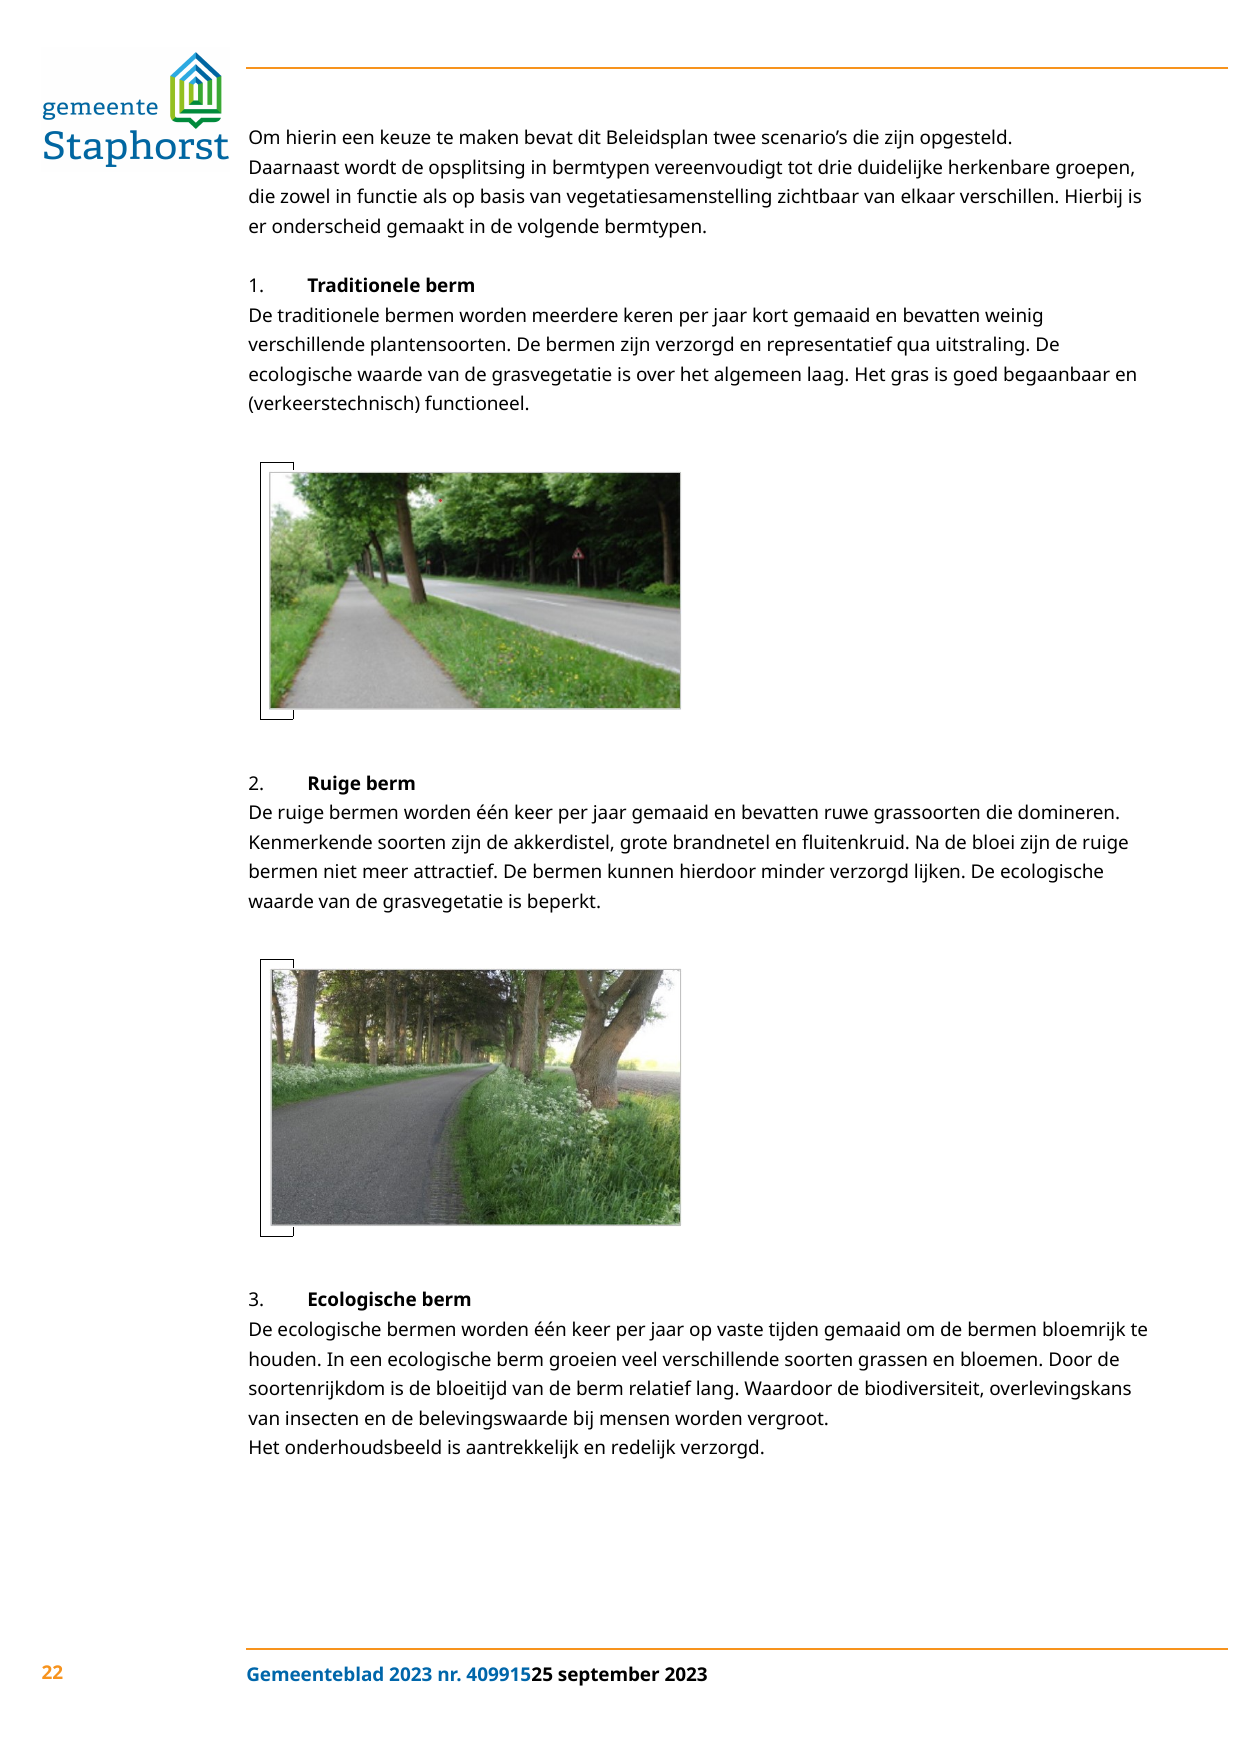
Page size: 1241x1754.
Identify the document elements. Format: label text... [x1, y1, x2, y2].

text Het onderhoudsbeeld is aantrekkelijk en redelijk verzorgd. [248, 1434, 1152, 1460]
text De ruige bermen worden één keer per jaar gemaaid en bevatten ruwe grassoorten die domineren. Kenmerkende soorten zijn de akkerdistel, grote brandnetel en fluitenkruid. Na de bloei zijn de ruige bermen niet meer attractief. De bermen kunnen hierdoor minder verzorgd lijken. De ecologische waarde van de grasvegetatie is beperkt. [248, 799, 1152, 914]
picture [268, 470, 683, 710]
list Ruige berm [248, 770, 1152, 795]
text Daarnaast wordt de opsplitsing in bermtypen vereenvoudigt tot drie duidelijke herkenbare groepen, die zowel in functie als op basis van vegetatiesamenstelling zichtbaar van elkaar verschillen. Hierbij is er onderscheid gemaakt in de volgende bermtypen. [248, 154, 1152, 239]
picture [268, 968, 683, 1227]
text De traditionele bermen worden meerdere keren per jaar kort gemaaid en bevatten weinig verschillende plantensoorten. De bermen zijn verzorgd en representatief qua uitstraling. De ecologische waarde van de grasvegetatie is over het algemeen laag. Het gras is goed begaanbaar en (verkeerstechnisch) functioneel. [248, 302, 1152, 416]
text Om hierin een keuze te maken bevat dit Beleidsplan twee scenario’s die zijn opgesteld. [248, 124, 1152, 150]
text De ecologische bermen worden één keer per jaar op vaste tijden gemaaid om de bermen bloemrijk te houden. In een ecologische berm groeien veel verschillende soorten grassen en bloemen. Door de soortenrijkdom is de bloeitijd van de berm relatief lang. Waardoor de biodiversiteit, overlevingskans van insecten en de belevingswaarde bij mensen worden vergroot. [248, 1316, 1152, 1431]
picture [41, 47, 231, 172]
list Ecologische berm [248, 1287, 1152, 1312]
list Traditionele berm [248, 272, 1152, 298]
